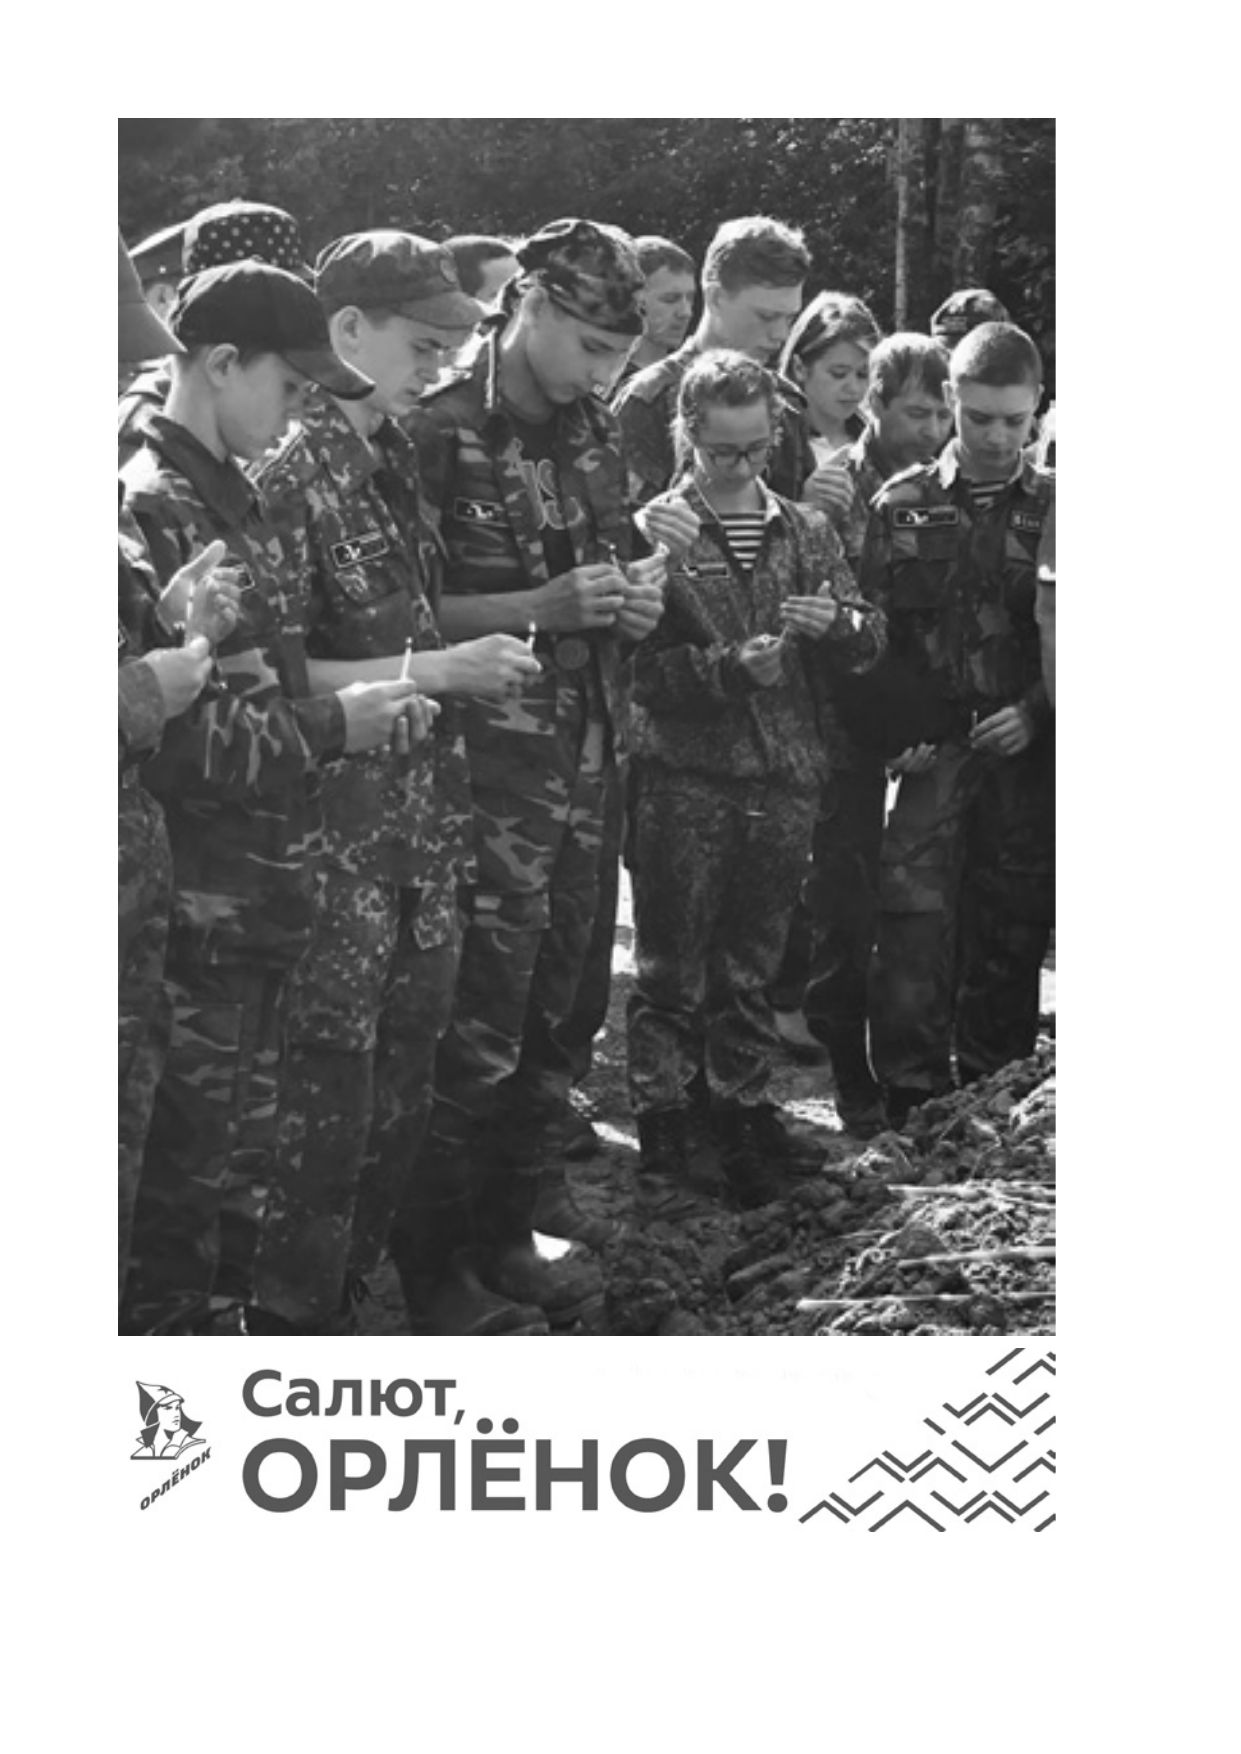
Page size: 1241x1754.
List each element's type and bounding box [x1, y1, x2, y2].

picture [118, 118, 1056, 1336]
picture [118, 1348, 1056, 1532]
